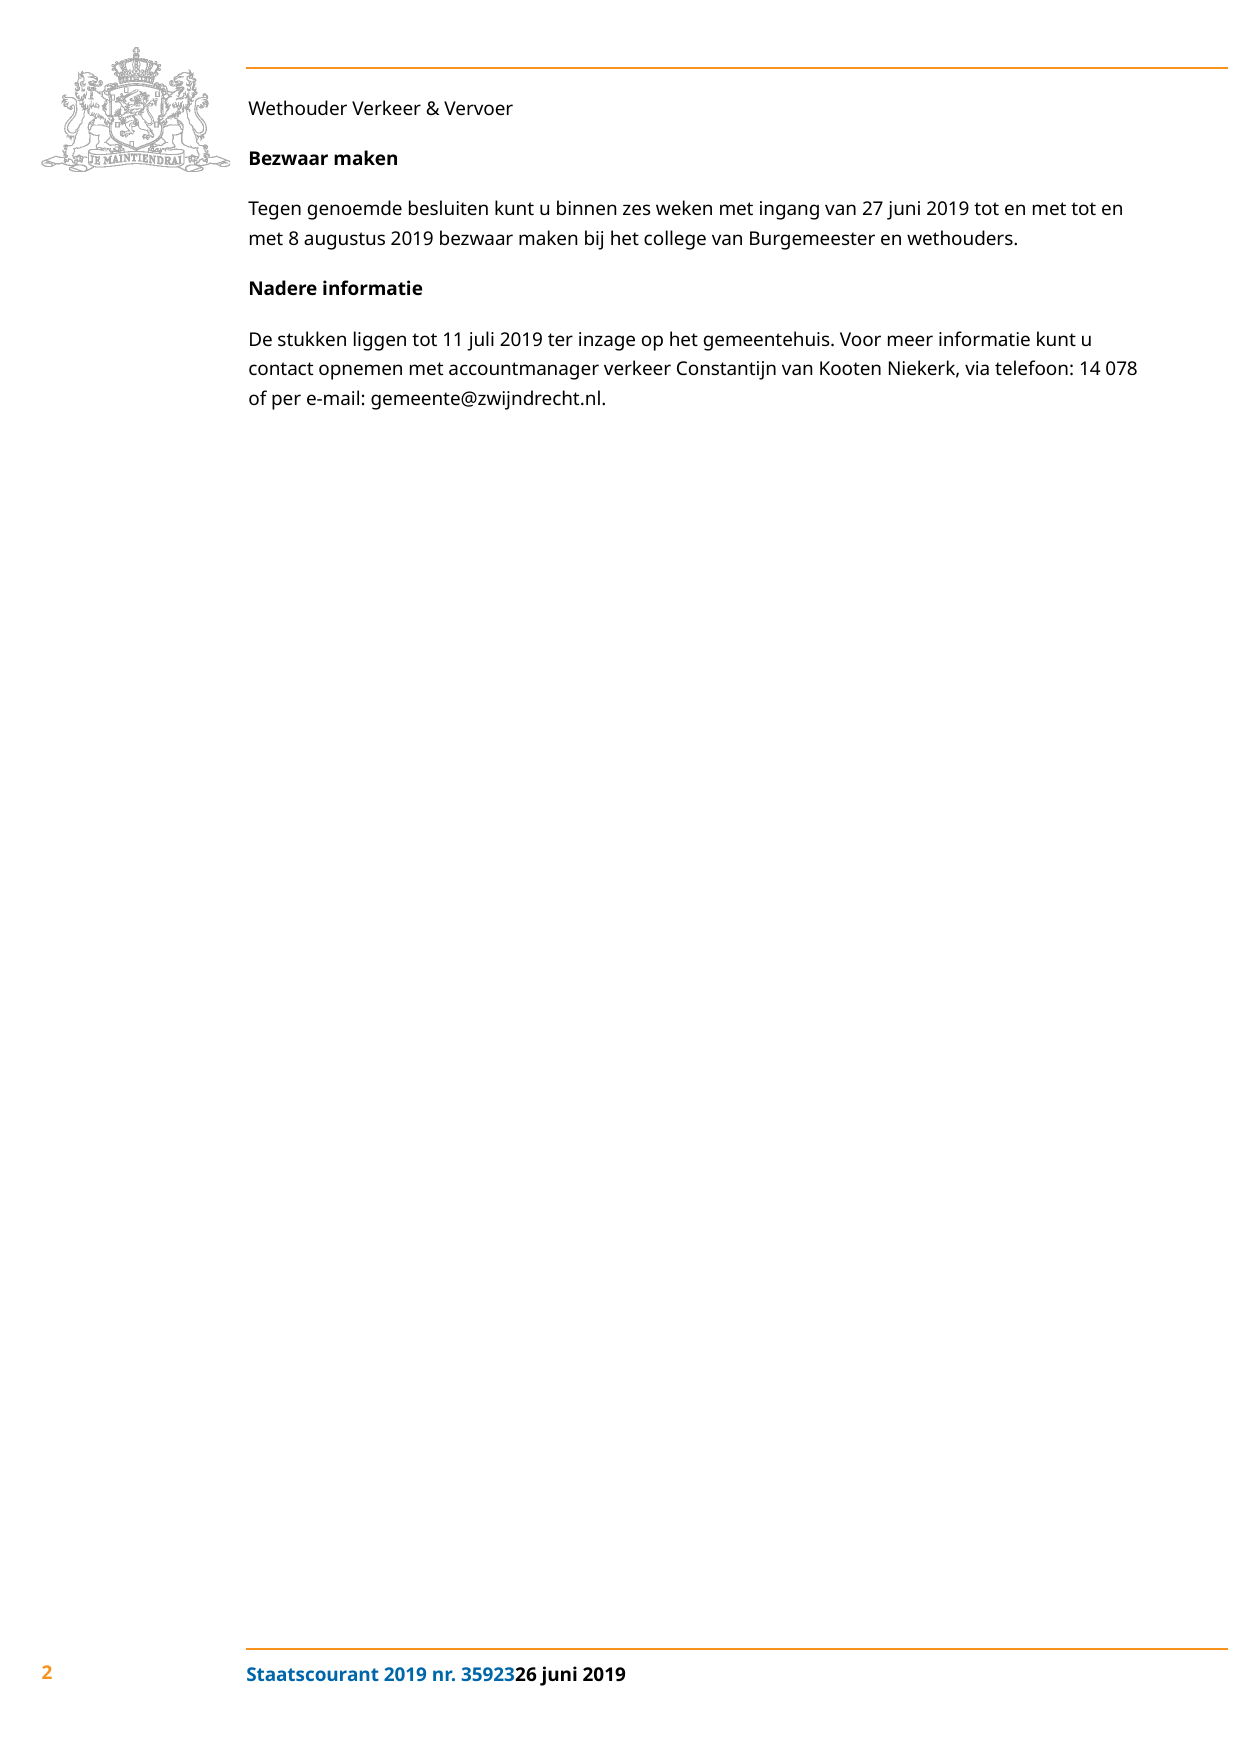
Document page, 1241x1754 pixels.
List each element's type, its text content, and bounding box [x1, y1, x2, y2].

picture [41, 47, 231, 172]
text Nadere informatie [248, 276, 1152, 301]
text Wethouder Verkeer & Vervoer [248, 95, 1152, 121]
text De stukken liggen tot 11 juli 2019 ter inzage op het gemeentehuis. Voor meer informatie kunt u contact opnemen met accountmanager verkeer Constantijn van Kooten Niekerk, via telefoon: 14 078 of per e-mail: gemeente@zwijndrecht.nl. [248, 326, 1152, 411]
text Tegen genoemde besluiten kunt u binnen zes weken met ingang van 27 juni 2019 tot en met tot en met 8 augustus 2019 bezwaar maken bij het college van Burgemeester en wethouders. [248, 196, 1152, 251]
text Bezwaar maken [248, 145, 1152, 171]
